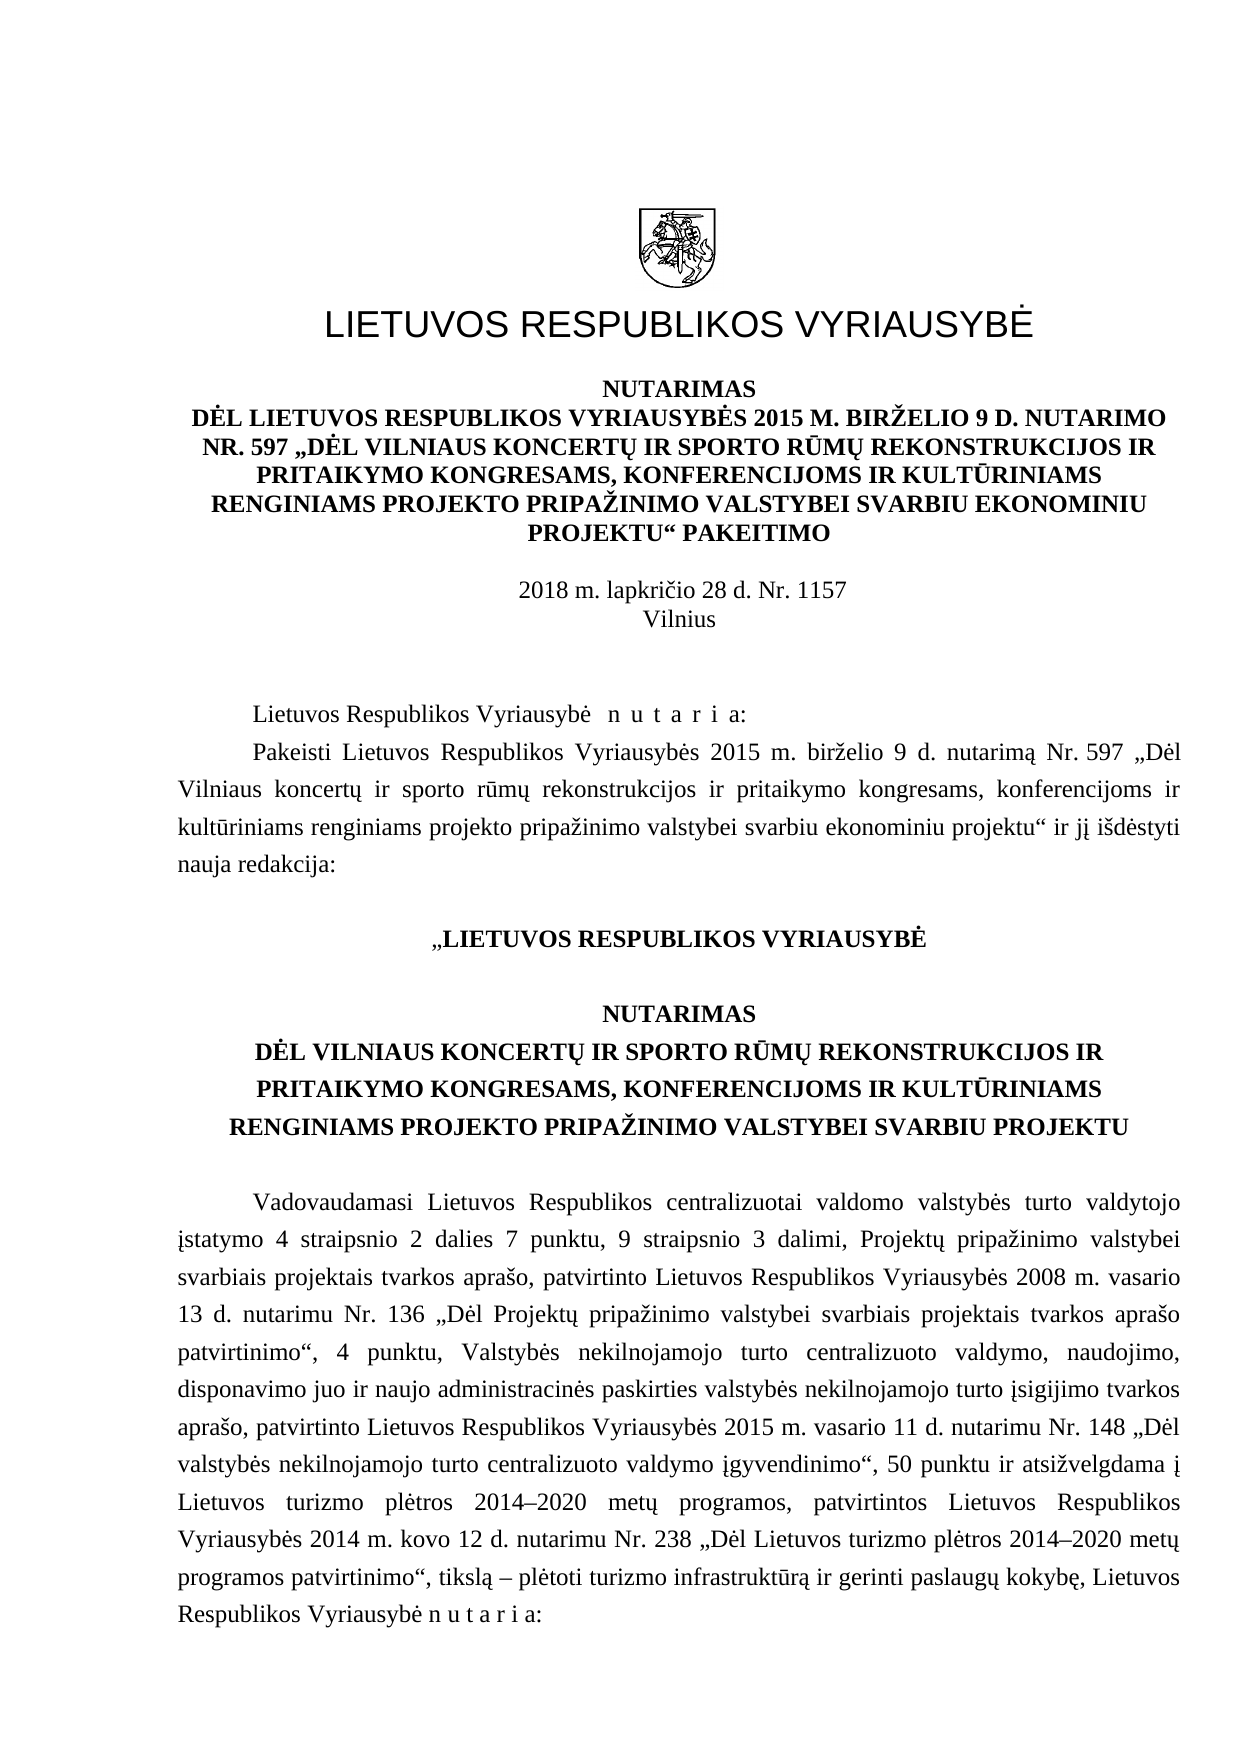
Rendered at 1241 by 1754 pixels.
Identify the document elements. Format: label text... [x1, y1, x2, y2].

text Vadovaudamasi Lietuvos Respublikos centralizuotai valdomo valstybės turto valdytojo įstatymo 4 straipsnio 2 dalies 7 punktu, 9 straipsnio 3 dalimi, Projektų pripažinimo valstybei svarbiais projektais tvarkos aprašo, patvirtinto Lietuvos Respublikos Vyriausybės 2008 m. vasario 13 d. nutarimu Nr. 136 „Dėl Projektų pripažinimo valstybei svarbiais projektais tvarkos aprašo patvirtinimo“, 4 punktu, Valstybės nekilnojamojo turto centralizuoto valdymo, naudojimo, disponavimo juo ir naujo administracinės paskirties valstybės nekilnojamojo turto įsigijimo tvarkos aprašo, patvirtinto Lietuvos Respublikos Vyriausybės 2015 m. vasario 11 d. nutarimu Nr. 148 „Dėl valstybės nekilnojamojo turto centralizuoto valdymo įgyvendinimo“, 50 punktu ir atsižvelgdama į Lietuvos turizmo plėtros 2014–2020 metų programos, patvirtintos Lietuvos Respublikos Vyriausybės 2014 m. kovo 12 d. nutarimu Nr. 238 „Dėl Lietuvos turizmo plėtros 2014–2020 metų programos patvirtinimo“, tikslą – plėtoti turizmo infrastruktūrą ir gerinti paslaugų kokybę, Lietuvos Respublikos Vyriausybė n u t a r i a: [177, 1178, 1181, 1628]
text Lietuvos Respublikos Vyriausybė nutaria: [177, 690, 1181, 728]
text Nutarimas [177, 990, 1181, 1028]
text DĖL VILNIAUS KONCERTŲ IR SPORTO RŪMŲ REKONSTRUKCIJOS IR PRITAIKYMO KONGRESAMS, KONFERENCIJOMS IR KULTŪRINIAMS RENGINIAMS PROJEKTO PRIPAŽINIMO VALSTYBEI SVARBIU PROJEKTU [177, 1028, 1181, 1140]
text Vilnius [177, 604, 1181, 633]
text nutarimas [177, 374, 1181, 403]
text Lietuvos Respublikos Vyriausybė [177, 302, 1181, 345]
text „Lietuvos Respublikos Vyriausybė [177, 915, 1181, 953]
text Pakeisti Lietuvos Respublikos Vyriausybės 2015 m. birželio 9 d. nutarimą Nr. 597 „Dėl Vilniaus koncertų ir sporto rūmų rekonstrukcijos ir pritaikymo kongresams, konferencijoms ir kultūriniams renginiams projekto pripažinimo valstybei svarbiu ekonominiu projektu“ ir jį išdėstyti nauja redakcija: [177, 728, 1181, 878]
text DĖL LIETUVOS RESPUBLIKOS VYRIAUSYBĖS 2015 M. BIRŽELIO 9 D. NUTARIMO NR. 597 „DĖL VILNIAUS KONCERTŲ IR SPORTO RŪMŲ REKONSTRUKCIJOS IR PRITAIKYMO KONGRESAMS, KONFERENCIJOMS IR KULTŪRINIAMS RENGINIAMS PROJEKTO PRIPAŽINIMO VALSTYBEI SVARBIU EKONOMINIU PROJEKTU“ PAKEITIMO [177, 403, 1181, 547]
text 2018 m. lapkričio 28 d. Nr. 1157 [177, 575, 1181, 604]
